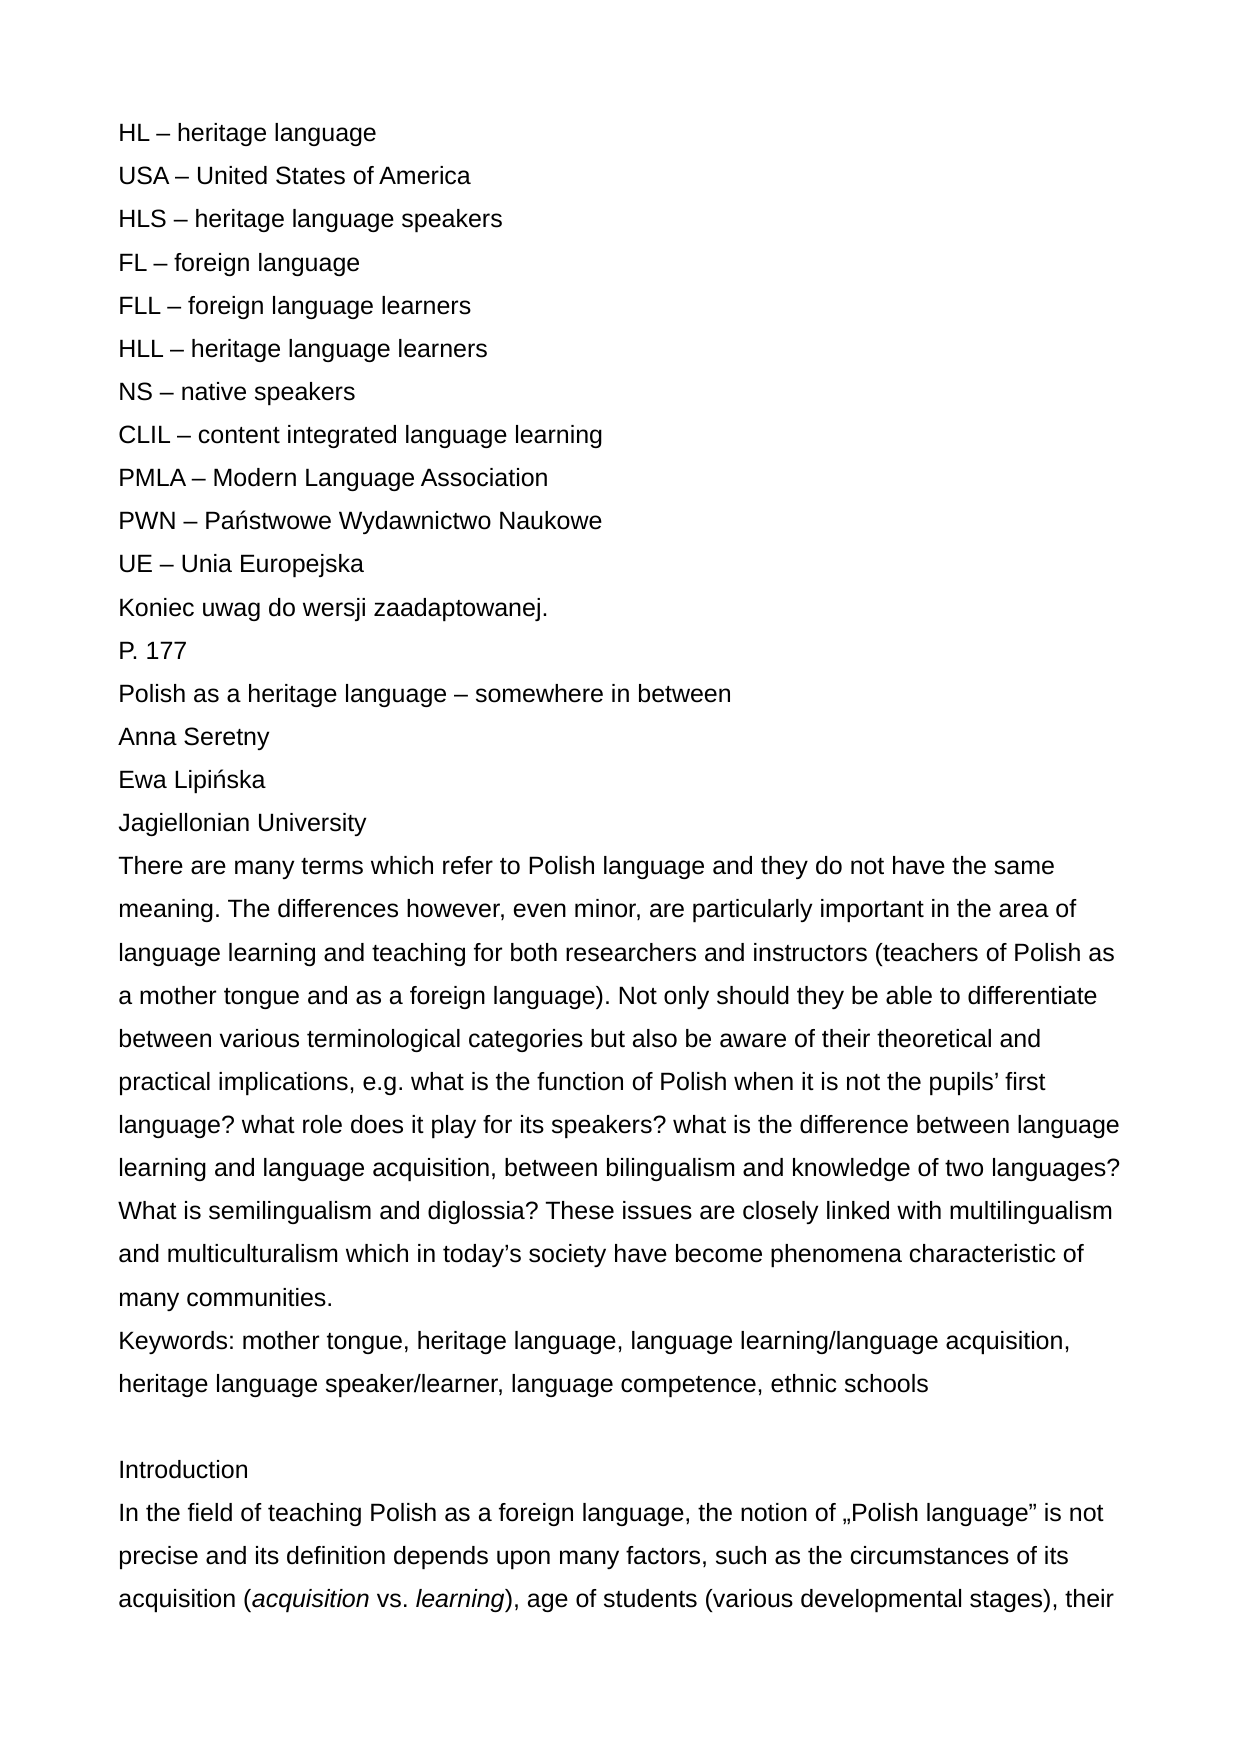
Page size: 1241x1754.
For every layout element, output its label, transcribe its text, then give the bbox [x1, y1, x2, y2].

text HLS – heritage language speakers [118, 204, 1122, 233]
text PMLA – Modern Language Association [118, 463, 1122, 492]
text CLIL – content integrated language learning [118, 420, 1122, 449]
subtitle Introduction [118, 1455, 1122, 1484]
text Ewa Lipińska [118, 765, 1122, 794]
text FL – foreign language [118, 247, 1122, 276]
text Koniec uwag do wersji zaadaptowanej. [118, 592, 1122, 621]
text PWN – Państwowe Wydawnictwo Naukowe [118, 506, 1122, 535]
text USA – United States of America [118, 161, 1122, 190]
text Keywords: mother tongue, heritage language, language learning/language acquisition, heritage language speaker/learner, language competence, ethnic schools [118, 1326, 1122, 1397]
text FLL – foreign language learners [118, 291, 1122, 319]
text HL – heritage language [118, 118, 1122, 147]
text In the field of teaching Polish as a foreign language, the notion of „Polish language” is not precise and its definition depends upon many factors, such as the circumstances of its acquisition (acquisition vs. learning), age of students (various developmental stages), their [118, 1498, 1122, 1613]
text There are many terms which refer to Polish language and they do not have the same meaning. The differences however, even minor, are particularly important in the area of language learning and teaching for both researchers and instructors (teachers of Polish as a mother tongue and as a foreign language). Not only should they be able to differentiate between various terminological categories but also be aware of their theoretical and practical implications, e.g. what is the function of Polish when it is not the pupils’ first language? what role does it play for its speakers? what is the difference between language learning and language acquisition, between bilingualism and knowledge of two languages? What is semilingualism and diglossia? These issues are closely linked with multilingualism and multiculturalism which in today’s society have become phenomena characteristic of many communities. [118, 851, 1122, 1311]
text NS – native speakers [118, 377, 1122, 406]
subtitle Polish as a heritage language – somewhere in between [118, 679, 1122, 707]
text P. 177 [118, 636, 1122, 664]
text Anna Seretny [118, 722, 1122, 751]
text HLL – heritage language learners [118, 334, 1122, 362]
text Jagiellonian University [118, 808, 1122, 837]
text UE – Unia Europejska [118, 549, 1122, 578]
